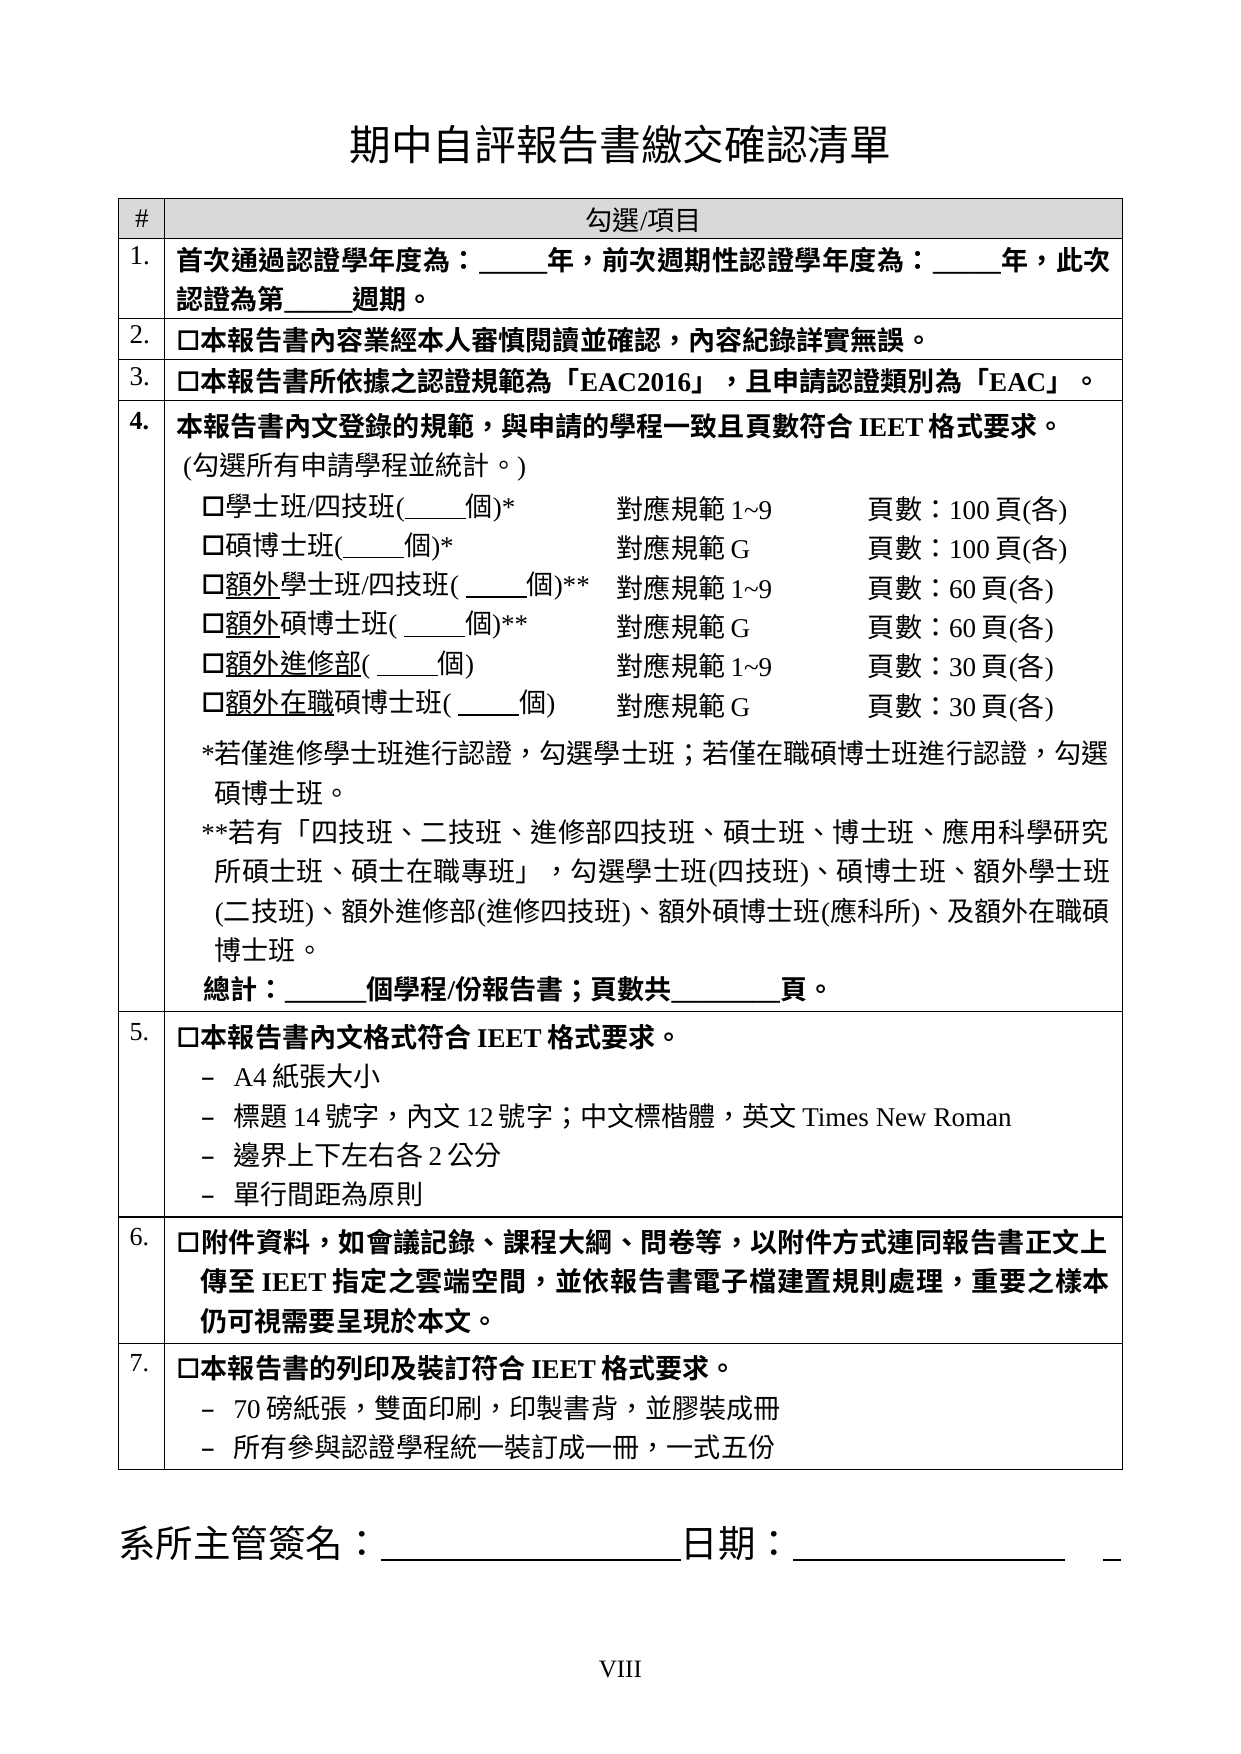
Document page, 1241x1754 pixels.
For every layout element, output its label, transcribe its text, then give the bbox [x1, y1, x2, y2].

table_cell [119, 1012, 164, 1216]
table_header # [119, 199, 164, 238]
table_cell [119, 360, 164, 400]
table_cell 首次通過認證學年度為：_____年，前次週期性認證學年度為：_____年，此次認證為第_____週期。 [165, 239, 1122, 317]
text 系所主管簽名： 日期： ： [118, 1520, 1122, 1566]
table_cell 本報告書內文格式符合IEET格式要求。 A4紙張大小 標題14號字，內文12號字；中文標楷體，英文Times New Roman 邊界上下左右各2公分 單行間距為原則 [165, 1012, 1122, 1216]
table_cell [119, 1218, 164, 1343]
table_cell 頁數：100頁(各) 頁數：100頁(各) 頁數：60頁(各) 頁數：60頁(各) 頁數：30頁(各) 頁數：30頁(各) [856, 484, 1122, 724]
table_cell [119, 319, 164, 359]
table_cell [119, 1344, 164, 1469]
table_cell 學士班/四技班( 個)* 碩博士班( 個)* 額外學士班/四技班( 個)** 額外碩博士班( 個)** 額外進修部( 個) 額外在職碩博士班( 個) [165, 484, 605, 724]
table_cell 本報告書內文登錄的規範，與申請的學程一致且頁數符合IEET格式要求。 (勾選所有申請學程並統計。) [165, 401, 1122, 483]
table_cell 本報告書的列印及裝訂符合IEET格式要求。 70磅紙張，雙面印刷，印製書背，並膠裝成冊 所有參與認證學程統一裝訂成一冊，一式五份 [165, 1344, 1122, 1469]
table_cell [119, 401, 164, 1011]
table_cell 本報告書內容業經本人審慎閱讀並確認，內容紀錄詳實無誤。 [165, 319, 1122, 359]
table_cell [119, 239, 164, 317]
table_cell 對應規範1~9 對應規範G 對應規範1~9 對應規範G 對應規範1~9 對應規範G [605, 484, 856, 724]
table_cell *若僅進修學士班進行認證，勾選學士班；若僅在職碩博士班進行認證，勾選碩博士班。 **若有「四技班、二技班、進修部四技班、碩士班、博士班、應用科學研究所碩士班、碩士在職專班」，勾選學士班(四技班)、碩博士班、額外學士班(二技班)、額外進修部(進修四技班)、額外碩博士班(應科所)、及額外在職碩博士班。 總計：______個學程/份報告書；頁數共________頁。 [165, 724, 1122, 1011]
text 期中自評報告書繳交確認清單 [118, 112, 1122, 172]
table_cell 本報告書所依據之認證規範為「EAC2016」，且申請認證類別為「EAC」。 [165, 360, 1122, 400]
table_header 勾選/項目 [165, 199, 1122, 238]
table_cell 附件資料，如會議記錄、課程大綱、問卷等，以附件方式連同報告書正文上傳至IEET指定之雲端空間，並依報告書電子檔建置規則處理，重要之樣本仍可視需要呈現於本文。 [165, 1218, 1122, 1343]
